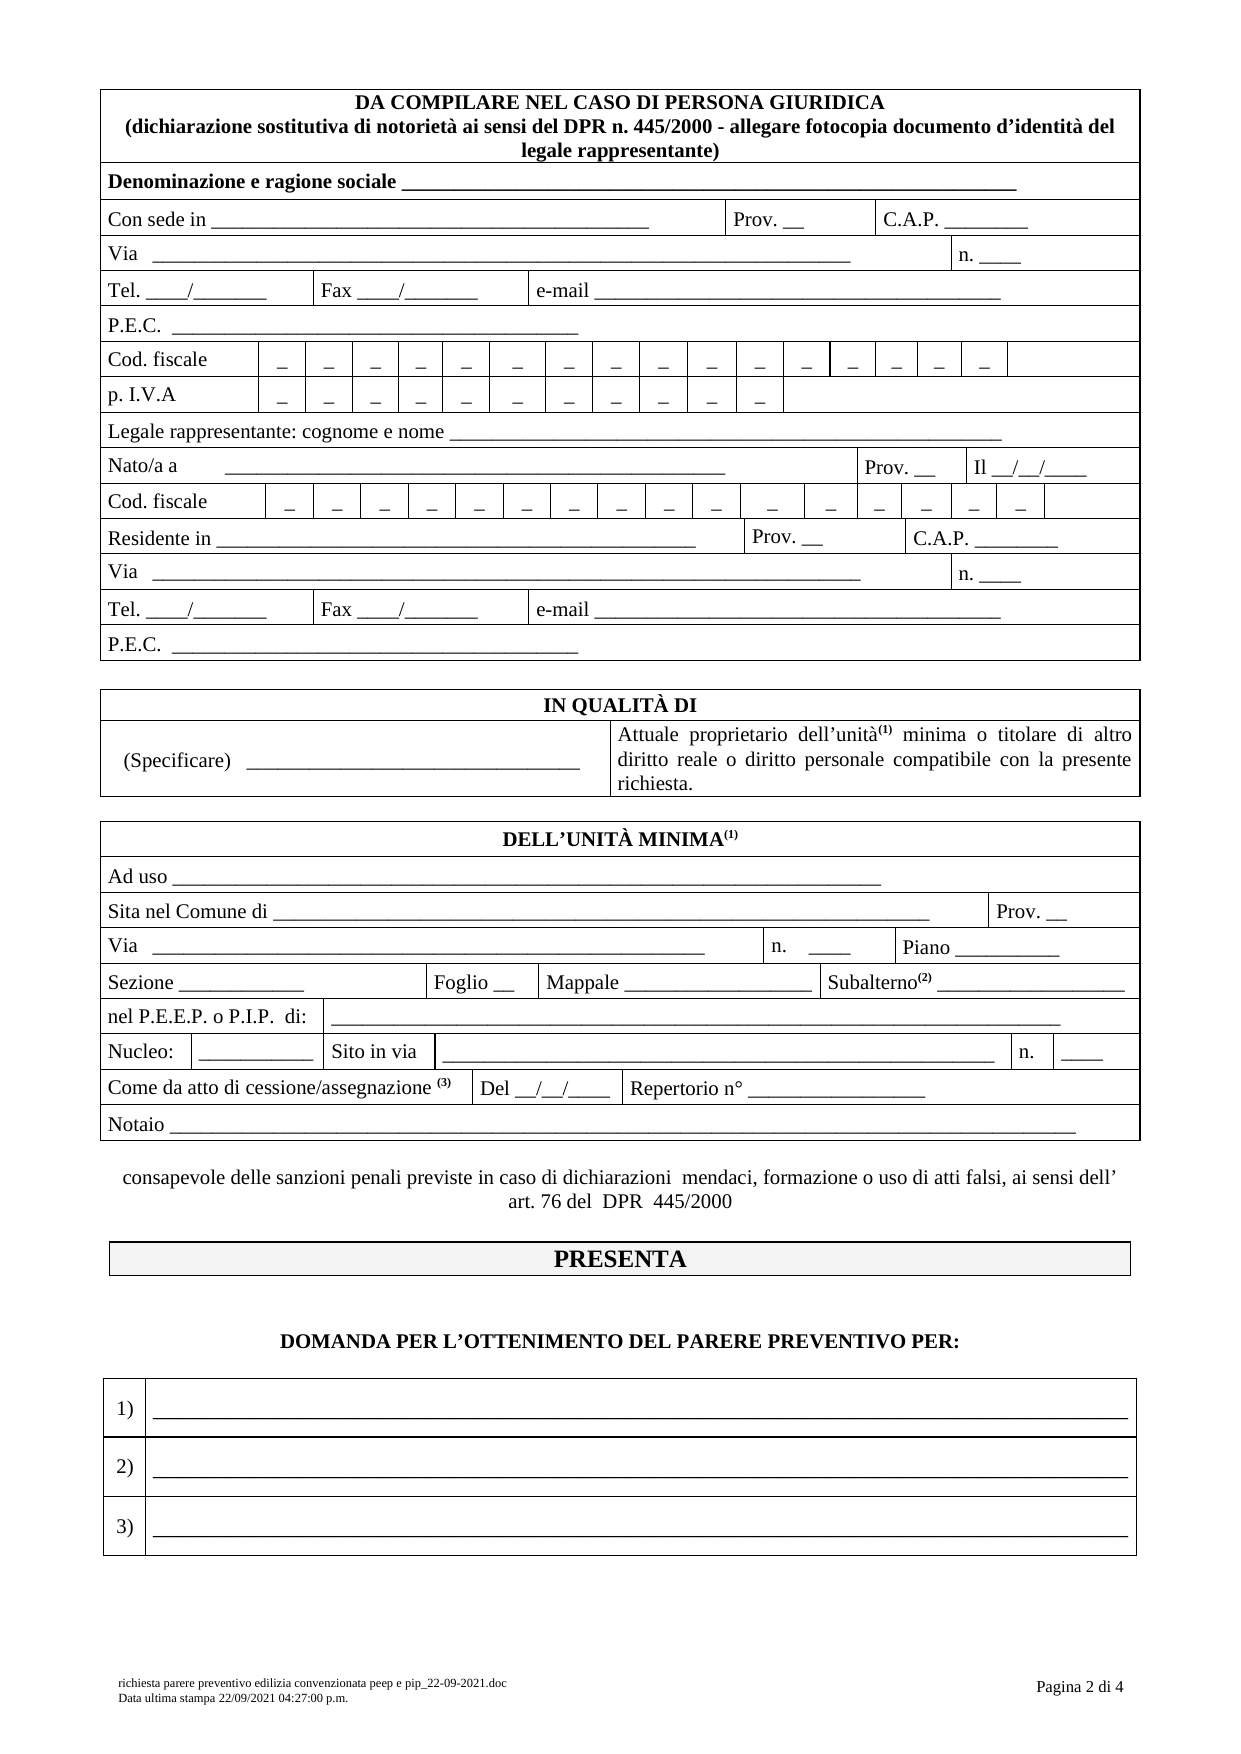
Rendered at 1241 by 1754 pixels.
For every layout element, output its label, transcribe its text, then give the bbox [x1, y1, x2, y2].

table_cell ____ [801, 928, 895, 962]
table_cell C.A.P. ________ [876, 200, 1139, 234]
table_cell _ [640, 377, 687, 412]
table_cell Piano __________ [896, 928, 1139, 962]
table_header ______________________________________________________________________________ [146, 1379, 1136, 1436]
table_cell P.E.C. _______________________________________ [101, 625, 1139, 659]
table_cell p. I.V.A [101, 377, 218, 412]
table_cell Prov. __ [858, 448, 966, 482]
table_cell Via [101, 554, 145, 589]
table_cell _ [688, 342, 736, 376]
table_cell Nato/a a [101, 448, 218, 482]
table_cell Sita nel Comune di _______________________________________________________________ [101, 893, 988, 927]
table_cell ____________________________________________________________________ [145, 554, 951, 589]
table_cell _ [409, 484, 455, 518]
table_cell _ [399, 342, 442, 376]
table_cell ________________________________________________ [218, 448, 857, 482]
text PRESENTA [110, 1243, 1130, 1275]
table_cell Prov. __ [726, 200, 875, 234]
table_cell _ [353, 377, 398, 412]
subtitle consapevole delle sanzioni penali previste in caso di dichiarazioni mendaci, formazione o uso di atti falsi, ai sensi dell’ art. 76 del DPR 445/2000 [118, 1164, 1122, 1213]
table_cell _ [546, 377, 592, 412]
table_cell _ [399, 377, 442, 412]
table_cell _ [306, 377, 352, 412]
table_cell _ [876, 342, 917, 376]
table_cell [1045, 484, 1139, 518]
table_cell Prov. __ [989, 893, 1139, 927]
table_cell _ [831, 342, 875, 376]
table_cell [1008, 342, 1139, 376]
table_cell Via [101, 236, 145, 270]
table_cell _ [551, 484, 597, 518]
table_cell _ [741, 484, 804, 518]
table_cell n. ____ [952, 554, 1139, 589]
table_cell Fax ____/_______ [314, 271, 528, 305]
table_cell Nucleo: [101, 1034, 191, 1069]
table_cell Mappale __________________ [539, 964, 820, 998]
table_cell Del __/__/____ [473, 1070, 622, 1104]
table_cell Via [101, 928, 145, 962]
table_cell _ [456, 484, 503, 518]
table_cell Denominazione e ragione sociale ___________________________________________________________ [101, 163, 1139, 199]
table_cell [218, 484, 265, 518]
table_cell _ [490, 377, 545, 412]
table_cell Fax ____/_______ [314, 590, 528, 624]
table_cell Tel. ____/_______ [101, 590, 313, 624]
table_cell _ [593, 377, 639, 412]
table_cell ____ [1054, 1034, 1139, 1069]
table_cell _ [646, 484, 692, 518]
table_cell (Specificare) ________________________________ [101, 721, 610, 796]
table_cell _ [688, 377, 736, 412]
table_cell _ [693, 484, 740, 518]
table_cell _____________________________________________________ [145, 928, 763, 962]
table_cell _ [490, 342, 545, 376]
table_cell _ [593, 342, 639, 376]
table_cell _ [443, 342, 489, 376]
table_cell n. ____ [952, 236, 1139, 270]
table_cell Come da atto di cessione/assegnazione (3) [101, 1070, 472, 1104]
table_cell _ [361, 484, 408, 518]
table_cell _ [805, 484, 857, 518]
table_cell Foglio __ [427, 964, 538, 998]
table_cell e-mail _______________________________________ [529, 271, 1139, 305]
table_header DA COMPILARE NEL CASO DI PERSONA GIURIDICA (dichiarazione sostitutiva di notorietà ai sensi del DPR n. 445/2000 - allegare fotocopia documento d’identità del legale rappresentante) [101, 90, 1139, 162]
table_cell Notaio _______________________________________________________________________________________ [101, 1105, 1139, 1139]
table_cell Con sede in __________________________________________ [101, 200, 725, 234]
text DOMANDA PER L’OTTENIMENTO DEL PARERE PREVENTIVO PER: [118, 1329, 1122, 1353]
table_cell Il __/__/____ [967, 448, 1139, 482]
table_cell Sito in via [324, 1034, 434, 1069]
table_cell ______________________________________________________________________________ [146, 1497, 1136, 1554]
table_cell _ [504, 484, 550, 518]
table_cell _ [546, 342, 592, 376]
table_cell _ [737, 342, 783, 376]
table_cell n. [1012, 1034, 1053, 1069]
table_cell _ [640, 342, 687, 376]
table_cell _ [353, 342, 398, 376]
table_header IN QUALITÀ DI [101, 690, 1139, 720]
table_cell ___________________________________________________________________ [145, 236, 951, 270]
table_cell Repertorio n° _________________ [623, 1070, 1139, 1104]
table_cell _ [962, 342, 1007, 376]
table_cell _ [598, 484, 645, 518]
table_cell _ [314, 484, 360, 518]
table_header 1) [104, 1379, 145, 1436]
table_cell ___________ [192, 1034, 323, 1069]
table_cell _ [306, 342, 352, 376]
table_header DELL’UNITÀ MINIMA(1) [101, 822, 1139, 856]
table_cell [218, 377, 258, 412]
table_cell _ [902, 484, 951, 518]
table_cell 3) [104, 1497, 145, 1554]
table_cell P.E.C. _______________________________________ [101, 306, 1139, 341]
table_cell Residente in ______________________________________________ [101, 519, 744, 553]
table_cell Tel. ____/_______ [101, 271, 313, 305]
table_cell e-mail _______________________________________ [529, 590, 1139, 624]
table_cell _ [259, 377, 305, 412]
table_cell _ [737, 377, 783, 412]
table_cell _ [784, 342, 829, 376]
table_cell Ad uso ____________________________________________________________________ [101, 857, 1139, 892]
table_cell _ [443, 377, 489, 412]
table_cell Prov. __ [745, 519, 905, 553]
table_cell C.A.P. ________ [906, 519, 1139, 553]
table_cell [784, 377, 1139, 412]
table_cell Sezione ____________ [101, 964, 426, 998]
table_cell _ [266, 484, 313, 518]
table_cell Cod. fiscale [101, 484, 218, 518]
table_cell n. [764, 928, 801, 962]
table_cell ______________________________________________________________________ [324, 999, 1139, 1033]
table_cell Subalterno(2) __________________ [821, 964, 1139, 998]
table_cell Cod. fiscale [101, 342, 218, 376]
table_cell _____________________________________________________ [436, 1034, 1011, 1069]
table_cell [218, 342, 258, 376]
table_cell _ [952, 484, 996, 518]
table_cell _ [259, 342, 305, 376]
table_cell Attuale proprietario dell’unità(1) minima o titolare di altro diritto reale o diritto personale compatibile con la presente richiesta. [611, 721, 1139, 796]
table_cell ______________________________________________________________________________ [146, 1438, 1136, 1496]
table_cell _ [858, 484, 901, 518]
table_cell Legale rappresentante: cognome e nome _____________________________________________________ [101, 413, 1139, 447]
table_cell _ [918, 342, 961, 376]
table_cell nel P.E.E.P. o P.I.P. di: [101, 999, 323, 1033]
table_cell 2) [104, 1438, 145, 1496]
table_cell _ [997, 484, 1044, 518]
